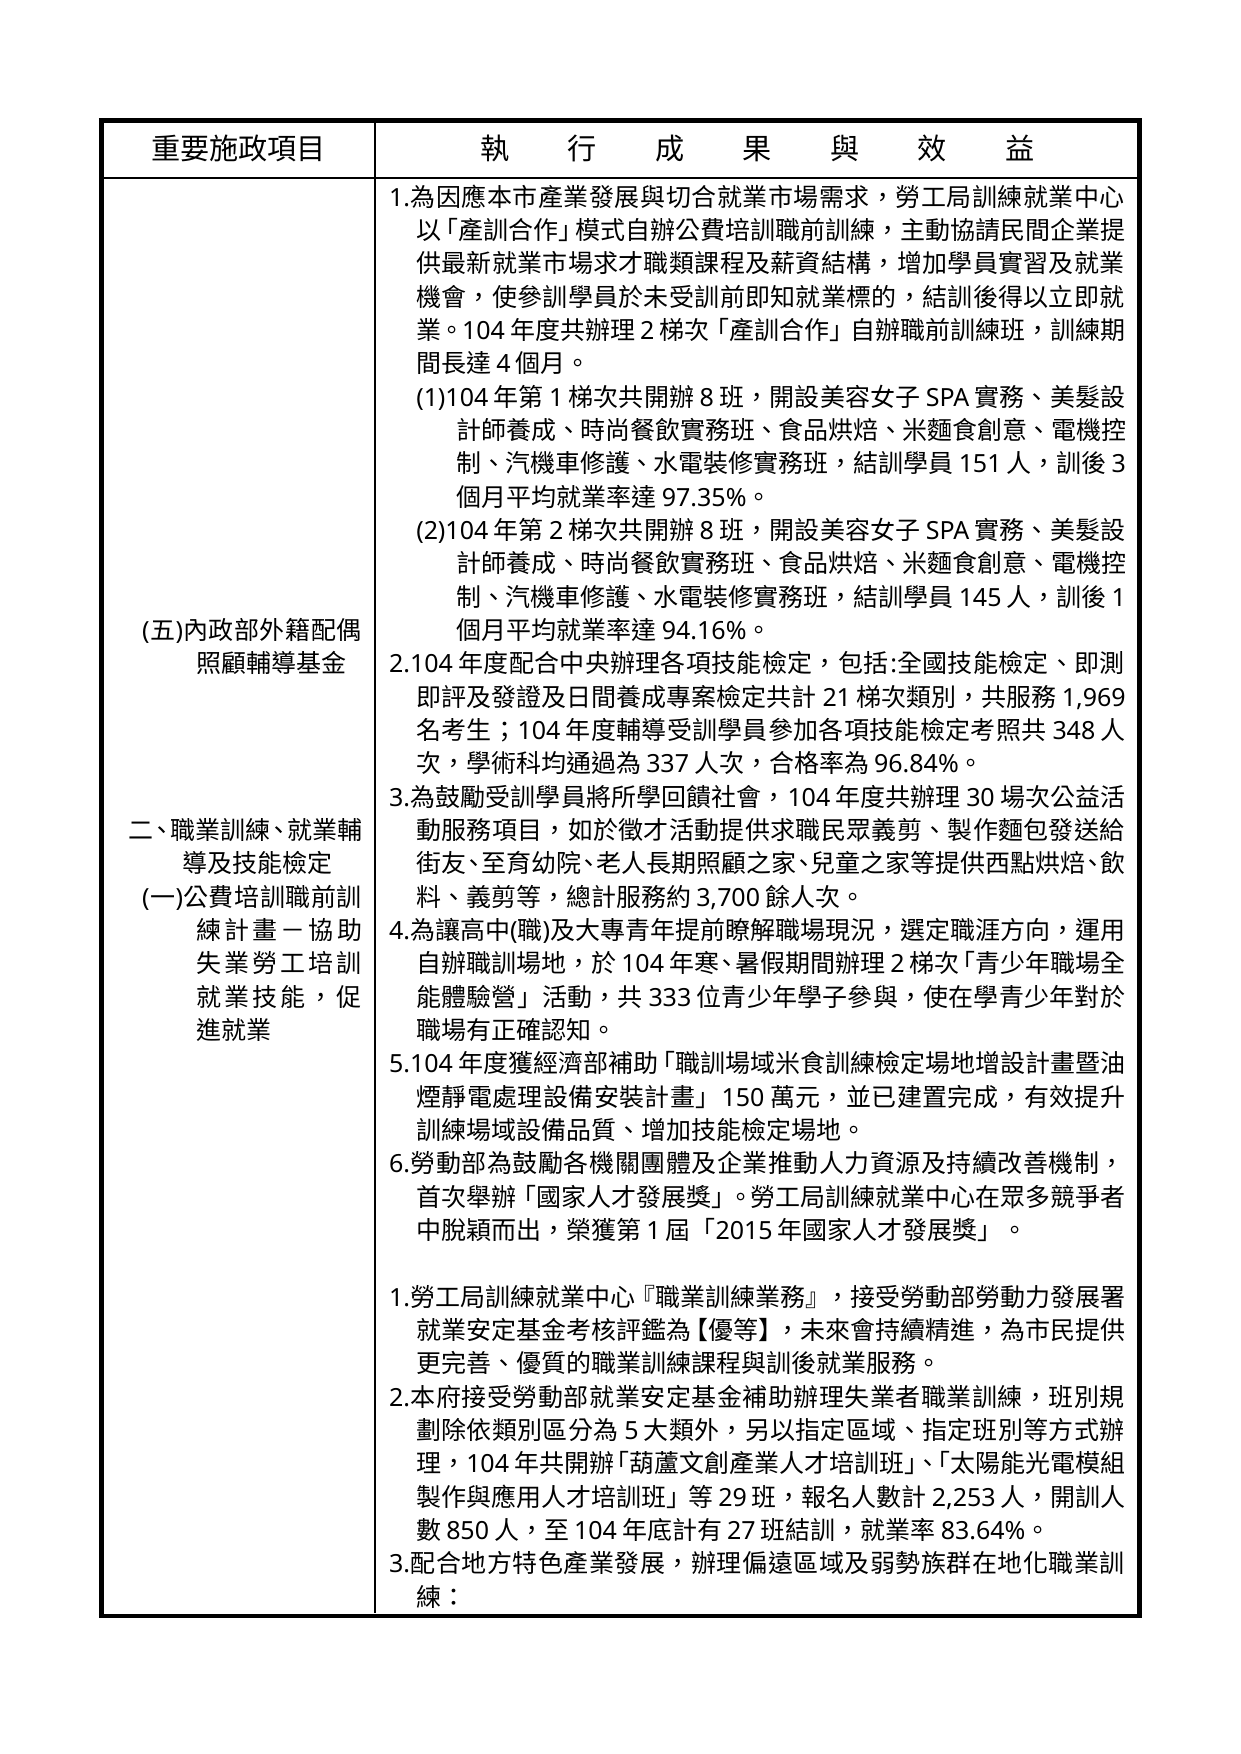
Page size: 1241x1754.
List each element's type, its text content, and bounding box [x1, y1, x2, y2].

table_header 執 行 成 果 與 效 益 [376, 123, 1137, 177]
table_cell 壹、勞工組訓及教育輔導 一、勞工組訓 (一)加強輔導工會組織 (二)模範勞工選拔及表揚 二、勞工教育輔導 (一)輔導各級工會暨相關團體辦理勞工教育訓練 (二)多元化辦理勞工教育，擴大參與層面 貳、勞工福利暨社會保險 一、推行社會保險 (一)全民健康保險補助 (二)勞工保險補助 二、輔導本市企業組織職工福利委員會暨會務運作 三、辦理勞工職業災害慰問及個案管理服務 (一)核發勞工職業災害慰問金 (二)辦理職業災害勞工個案管理服務 四、補助本市各事業單位辦理托兒設施、措施 五、志願服務工作 六、提供社會住宅－勞工住宅租賃 參、勞工行政 一、高雄市勞工權益基金(涉訟補助) 二、勞資爭議調處 三、性別工作平等 四、加強勞工退休準備金提撥及查核 五、加強勞動基準勞動檢查及法令宣導 六、提高勞工安全衛生意識與加強安全衛生宣導 七、勞動檢查 肆、勞工福利及職業訓練 一、勞工福利 (一)勞工博物館 (二)開辦勞工大學 (三)勞工教育生活中心住宿服務 (四)加強辦理外籍勞工管理 (五)內政部外籍配偶照顧輔導基金 二、職業訓練、就業輔導及技能檢定 (一)公費培訓職前訓練計畫－協助失業勞工培訓就業技能，促進就業 (二)就業安定基金補助地方政府辦理失業者職業訓練－因應區域計畫，針對產業發展趨勢，擬定相關人才培訓計劃 (三)建構多元化之就業服務平台－善用資源，提供全面性、完整性之就業服務，達到勞資雙方求職求才之就業媒合績效 (四)本市提升大專以上青年就業計畫 (五)辦理防治就業歧視及性別平等宣導活動－落實推動就業歧視防治及性別平等業務，以達到普遍宣導與預防效果，推動就業機會平等之理念 (六)公部門臨時工作機會 (七)資遣通報－查核業者通報之正確性 (八)就業安定基金 (九)查處不實廣告及扣留證件保證金與財物 三、身心障礙者促進就業與職業訓練 (一)定額進用業務 (二)超額進用身心障礙者獎勵金核發 (三)身心障礙者創業貸款業務 (四)身心障礙者自力更生補助業務 (五)身心障礙者創業輔導 (六)庇護性就業 (七)庇護商品行銷 (八)身心障礙者職業重建服務 (九)視障者就業服務 (十)辦理身心障礙者職業訓練業務 [104, 179, 374, 1613]
table_cell 1.輔導本市各類型工會發展及協助籌組工會 (1)為健全工會組織功能，運用各級工會會議場合加強宣導，並指派專責人員加強輔導工會運作。 (2)協助本市勞工依工會法第11條規定籌組工會，104年度成立4家企業工會：鋼堡科技股份有限公司企業工會、中宇環保工程股份有限公司企業工會、高群裝卸股份有限公司企業工會、臺灣港務股份有限公司關係企業工會。3家職業工會：高雄市民俗鬆筋服務人員職業工會、高雄市企劃專案從業人員職業工會、高雄市廟宇剪粘人員工會。4家產業工會: 台灣文化創意產業工會、高雄市石油產業工會、台灣長期照顧服務產業工會及中華網路行銷教育推廣產業工會。共計輔導籌組11家工會成立。 2.加強督導本市現有各產職業工會，確實發揮組織功能。 (1)為了解本市各級工會運作情形，適時解決工會各項爭議，由本府指派相關人員列席本市各級工會會議。104年度輔導本市各級工會召開會員（代表）大會680會次、理事會2,081會次、監事會1,925會次，合計4,686會次。 (2)督導本市各級產職企工會按季填報會員動態統計表，另勞工局自行開發建置工會網路資訊管理系統，輔導各工會於系統建置基本資料、線上申請法定會議及上傳各項會議紀錄，俾以掌握工會組織概況，至104年12月底，已有858家工會使用。 (3)積極輔導未運作工會歩入常軌，達到精進工會組織業務輔導成效。 3.辦理本市104年績優工會會務評鑑 104年績優工會計有77家企、產、職業工會向本府提出參選，經初評、實地評鑑及總評會議程序，評選出績優工會37家及勤進工會3家，預定於105年五一勞動活動系列中公開表揚。 辦理本市104年模範勞工選拔及表揚業務 1.本府研訂「高雄市104年模範勞工選拔及表揚實施計畫」及選拔標準，由本府勞工局成立評選委員會，決定本市104年度模範勞工55名當選名單。 2.於104年4月26日假高雄展覽館辦理「高雄市104年模範勞工表揚活動」，由陳菊市長親臨授獎，並與模範勞工合影留念。 3.於104年9月14日至18日假北越地區辦理「高雄市104年模範勞工國外旅遊活動」，模範勞工及眷屬共計70人參加，活動圓滿順利，成效良好。 補助各級工會組織辦理勞工教育計畫或活動 1.為輔導各級工會辦理勞工教育訓練，加強政府與本市各級工會間之互動關係及達成業務政令之宣導，104年度辦理「輔導工會組織辦理勞工教育訓練活動宣導會」，計有400人參加，成效頗佳。 2.104年度計補助勞工教育輔導經費新台幣1,048萬6,522元；其中補助各工會聯合組織9場次，基層工會247場次，共計256場次活動，執行率達99.66％。 3.補助高雄市總工會、高雄市產業總工會與基層工會聯合發行勞工刊物，提供工會會務訊息及相關政策資訊。 1.推動高中職勞動法制教育，鼓勵本市各高職學校開設勞動法課程，104年度辦理高中職「勞動法制教育」巡迴演講38所學校、66場次。 2.擴大勞工教育參與層面 (1)與高雄電台合製「我愛高雄－空中勞工局」節目，每週三下午4:00~4:40播出，除邀請業務相關單位宣導活動及政令，談論工時、工資、失業給付、勞工退休金、勞保常識、職業訓練、工廠安全衛生、職災勞工主動服務、性別平權及防範性騷擾等議題外，也邀請勞工朋友、職場達人分享職場經驗。 (2)104年度計發行高市勞工月刊12期，每期發行1.9萬份、年度合輯2,000本，並以電子報方式傳送訂閱民眾，呈現勞工權益法規、職災防範、勞動文化、勞工保險給付、就業案例分享等內容，利用活潑、生動的報導內容向民眾推廣勞動法規與勞政作為，促進民眾瞭解自身工作權益。 賡續辦理本市全民健康保險補助積欠款還款計畫。 1.賡續辦理本市勞工保險補助積欠款還款計畫。 2.104年度配合勞動部辦理勞保法令、職災保險及就業保險宣導會，計250人參加。 輔導事業單位成立職工福利委員會及運作相關事宜 1.104年度輔導職工福利機構會務運作，計1,728件次。 2.備查104年度預算書400件、103年度決算書374件、輔導主委改選198件、成立福委會及轉入本市或變更地址39件，其他項目為會議紀錄、開會通知、委員變更717件。 3.104年度舉辦事業單位福利機構職工福利法令研習會1場次，計391人參加，綜合座談發言及會後詢問問題踴躍。 104年度受理職災勞工死亡及失能者申請本市職災慰問金共計核發254件，新台幣1,748萬元。 1.配合勞動部職業安全衛生署推動職業災害勞工個案主動服務計畫，104年度服務261位個案，提供職災勞工及家屬心理支持與社會適應。 2.主動服務關懷職災個案並提供諮詢，104年度提供職災權益諮詢1萬5,518人次、轉介法律協助5人次、經濟補助310人次、勞資爭議協處144人次、復工協商39人次、轉介職傷中心3人次、轉介兒少福利5人次、轉介職能復健6人次、職業重建20人次、關懷支持1萬5,984人次、其他625人次，共計3萬2,659人次。 1.為加強推動性別工作平權政策，協助雇主辦理托兒設施或托兒措施，解決員工托兒問題，穩定勞動生產力，本府104年度補助轄內250人以上事業單位建立托兒設施或措施共計11家，補助金額520,000元，期能透過事業單位開辦托育機構，提高托幼資源的可近性。 2.104年3月8日推出「好神托APP」，並完成Android版及iOS版上架，將本市轄內公私立的托嬰中心、幼兒園、課後照顧中心等資訊整合，並借助智慧型裝置GPS功能，輔以定期更新各機構近期內主管機關評鑑成績，協助使用者輕鬆找到最適合的托兒機構，也提供撫育0~12歲的幼兒家庭相關社會福利、勞工保險給付等資訊。 1.本府期透過志願服務人員協助，解決人力不足問題，以擴大服務層面，提昇政府服務品質，志工協助推展勞工福利、勞政事務之相關業務，服務項目有申請勞資爭議協調、調解、司法救濟程序時輔助，推展各項身心障礙者職業訓練與就業輔導業務；支援協助勞工局訓練就業中心及所屬各就業服務站辦理職業訓練及就業服務工作；輔導、促進失業勞工再就業；推展勞工各項福利服務業務。 2.志工招募成果： 1.本府為協助本市勞工解決居住問題，特別提供復興西區國宅90戶及前峰東區84戶，共計174戶社會住宅，供本市弱勢勞工低價承租。 2.104年度租金收入約計691萬元，並辦理承租戶申請租宅修繕約68戶次及修繕費用計約127萬3,880元。 針對受僱於本市事業單位之工會幹部或勞工提供以下補助： 1.補助工會幹部及個案勞工遭資方解僱，為確認僱傭關係存在，經依勞資爭議處理法調解不成立或調解成立聲請強制執行遭法院裁定駁回於訴訟期間之律師費、裁判費及生活費用。 2.補助工會幹部及個案勞工為確認僱傭關係存在以外之其他勞資爭議事件致權益受損，經依勞資爭議處理法調解不成立或調解成立聲請強制執行遭法院裁定駁回，於訴訟期間之律師費及裁判費。 3.104年度申請70案，通過60案，補助人數91人，補助經費347萬698元；103年度申請72案，通過67案，補助人數89人，補助經費318萬326元。104年度申請案件雖較103年度減少2案，通過補助案件減少7案，然補助人數增加2人，補助經費亦增加30萬元左右，顯示民眾經由權益基金補助爭取自身之勞動權益，並減輕民眾於涉訟期間對於頓失經濟收入來源之壓力與恐懼。 4.另本府倘遇勞工於調解不成立之案件，均適時宣導向法律扶助基金會申請補助之資訊，供當事人選擇政府訴訟扶助方式以減輕權益基金之負擔。 104年受理勞資爭議案件統計表 1.爭議類別 2.處理方式 3.勞資爭議線上申請案件自101年3月15日實施，迄今共受理2,465件。101年度計有385件，102年度計有594件，103年度計有734件，104年度迄今計有752件，所占比率呈上升趨勢。 1.為促進女性勞動權益，提升勞動環境品質，本府勞工局104年度特針對本市轄內女性勞動力密集的行業實施高密度之專案檢查，如航空業、百貨公司從業人員、幼兒園等，共計實施9組指定行業專案檢查，共計實施797家。 2.104年度防制就業歧視促進性別平等宣導活動：為鼓勵事業單位積極落實性別工作平等法，針對本市事業單位辦理10場宣導會，協助勞動部辦理1場，共計辦理11場，達到消除性別歧視、性別工作權的實質平等。 3.配合勞動部，104年度本府協助所屬訓練就業中心現場就業媒合活動，進行就業歧視、性別工作平等及性騷擾防治措施宣導活動計12場次，宣導740人次。 1.主動稽查本市轄區已依法開戶但未按月提撥催繳家數，計5,654家。 2.本市事業單位辦理無舊制暨結清註銷與繼續提撥勞工退休準備金專戶者，計713件；另核辦勞工退休準備金監督委員會相關變更及退休金給付等計1,755件。 為督促事業單位確實依勞動基準法規定辦理，保障勞工權益，104年度實施「養護機構」、「物業管理」、「保全業」、「幼兒園」、「建教生合作」、「勞動派遣」、「危險物品運輸業」等多項專案勞動檢查；另針對事業單位易違法情事(如：超時工作、未給加班費、未給例假等)規劃「新聞媒體業」、「護理之家」等多項自主勞動檢查；並會同其他機關聯合稽查(社會局公共安全專案、監理所遊覽車工時查核、教育局建教生訪查等)及受理民眾檢舉實施勞動檢查共計查核2,977件。104年度勞動基準法裁處罰鍰案件計828家次(已扣撤銷)，罰鍰金額3,253萬2,000元。 2.104年度針對時事主題、勞動基準法(含新工時因應、舊制勞工退休準備金足額提撥相關修法規定)、勞工安全衛生宣導等規劃辦理多項勞動法令宣導會計辦理30場辦理，事業單位3,327人次參加。 3.104年度輔導本市僱用勞工30人以上之事業單位452家完成新訂或修正工作規則，以明確規範勞資雙方權利義務。至12月止，本市累計核備計有2,453家。另核備適用勞動基準法第84條之1工作者及技術生勞動契約1,420家次。 4.為協助本市事業單位改善勞工之勞動條件、排除就業障礙、促進性別工作平等，提升勞資合諧關係，增進勞工職場幸福感，擴至「統正夢時代」、「義大皇家」、「中鴻鋼鐵」、「盛餘鋼鐵」、「長庚醫院」及「大同醫院」6大家族，104年度合作模式為針對各家族之核心企業進行個案深度輔導，製作核心企業輔導報告，除供企業參考修正外，能讓勞工對增進勞動條件有具體參與感，提高本府維護勞工權益的能見度。 5.104年度期間於官方粉絲專頁「小勞男孩向前行」推動3次友善人事管理措施票選活動，共計吸引1萬餘名網友參與，並從中選拔出10家最受網友喜愛的人事管理措施主辦單位，於104年12月3日舉行福企標籤大賞發表會，期望擴散福利企業的正面形象，進而提升事業單位投入經營友善職場措施意願。 6.本府於104年5月28日發表「伯斯方程式」記者會並同時公開「伯斯（BOSS）方程式」，讓事業單位及民眾可以上網下載使用，至104年12月底止，點閱率3,483次，檔案下載次數730次。 7.透過「小勞男孩向前行」粉絲專頁將勞動權益、職場安全衛生、修法規定等相關議題，目前亦提供勞資爭議調解申請、特休天數計算、資遣費計算、背包客最愛(線上訂房)、庇護工廠購物網、活動研習線上報名等(線上服務)應用，104年度粉絲專頁粉絲人數已突破4.82萬人，計發布533則貼文，累計觸及（瀏覽）人數達592.3萬，每則貼文平均觸及（瀏覽）人數達11,113人。 1.成立「雄愛勞工輔導團」，培植具備勞動條件及安全衛生專長的民間志願服務人力，以「服務宅配到府」之理念，主動入場輔導，用問題診斷、提供改善方案來代替消極裁罰；104年度計招募32位輔導員，執行701廠次全方位勞動條件及安全衛生輔導訪視。 2.至104年12月底，共成立「航太工業」、「永續環保」、「石化產業」、「中鴻」、「天聲」、「金屬工業」、「校園」、「高杏醫療」、「公共工程」、「台電顧工安」及「輕軌捷運」等11大安衛家族，以安衛設施補助、相互觀摩及知識管理等相關資源，協助弱勢中小企業提昇勞安技能，強化勞工工作安全，促進地方基層勞工就業，104年度計辦理說明會、運作會議、訓練及觀摩16場次活動，計440人次參加。 3.本市推行職業安全衛生優良單位及人員活動，103年度計薦送9家事業單位及6位優良人員代表本市參加勞動部全國性優良單位及人員選拔；其中全國性選拔部分，2家事業單位獲得五星獎、4家獲得優良單位獎、1位人員獲得優良人員獎，本府於104年11月10日舉行頒獎及表揚典禮。 1.104年辦理一般安全衛生檢查、專案檢查、勞動條件檢查、申訴檢舉案檢查、重大職災檢查、災害調查、復工檢查、會同檢查、會勘及上級交辦檢查案件，共實施場次： (1)勞動檢查：1萬7,253場次。 (2)安全衛生及勞動條件宣導：253場次。 (3)罰鍰處分436件次。 (4)停工372場次。 2.104年本市重大職業災害死亡人數統計： 104年重大職業災害死亡人數計36人，與103年重大職業災害死亡人數42人，減少6人，降幅達14.3%，本府將持續精進防災措施，以確保勞工生命財產安全。 高雄市重大職業災害死亡人數統計統計至：104年12月31日止 勞工博物館肩負保存及推廣勞動文化的使命，因此，運用展覽、推廣活動等多樣形式彰顯與行銷勞動文化： 1.展覽 (1)勞工博物館以高雄勞動、產業發展歷史及各年代之代表性產業勞動者生命經驗為主軸，於104年7月25日重新開幕當天推出「打拼人生常設展」，呈現曾經為高雄努力奮鬥、奉獻心力的各行業勞工朋友；另，依據台灣工運前輩劉格正先生捐贈文物，勞博館同時推出「向前衝─我們的狂飆世代」常設展，介紹台灣勞工運動的歷史、人物與事件，讓民眾瞭解勞工運動及勞動三權的重要性。 (2)搭配常設展內容，規劃常設展專屬中、英文語音導覽設施，提升國內外民眾參觀勞博館之導覽服務品質，有利於推廣勞動文化與價值。 (3)利用視障者非按摩職類勞動者口述訪談與影像紀錄，於104年10月21日推出「眼出睛彩─看見視障工作者」特展，讓社會大眾透過互動體驗，了解視覺障礙的生活世界，並學習打造友善環境。 (4)於104年7月25日重新開幕，至12月31日止共計9,868人次前往參觀。 2.勞動議題研究 針對南部各縣市紡織業、成衣及服飾品製造業、皮革皮衣及其製品製造業等時尚相關產業之發展現況、人力需求、生產鏈及產品市場規模，完成「南部時尚紡織產業發展與就業市場調查計畫」研究報告，以利本府推動高雄時尚紡織產業發展與升級，培育業界所需專業人才。 3.勞動影像紀錄及微電影 辦理「視障者勞動影像募集計畫」，募集184張照片，評選出40張（按摩類及非按摩類各20張）以視障者為主角的影像（照片）作品，作為塑造視障者正面角色形象的宣傳題材，創造對視障者友善尊重的環境。 4.出版 藉由口述訪談及田野調查，採集移工生命經驗，以報導文學手法編輯、書寫，出版「用生命照亮臺灣的移工群像」專書，以促進社會大眾瞭解移工的跨國勞動經歷，學習尊重多元文化。 5.戲劇 以「打拼人生常設展」及「眼出睛彩─看見視障工作者」特展為主題，編寫勞動戲劇，由志工朋友擔綱演出，以生動、活潑的戲劇表演帶出展覽內容，促進觀眾欣賞與參觀。 1.勞工大學課程區分為勞動事務部及勞工學苑部兩部分，其中勞動事務部開設課程係依據本府勞工局及所屬機關之勞動法令宣導需求，以提昇勞工朋友法令知能；而勞工學苑部開設之課程，則參酌市民需求及建議設計，規劃語言進修、休閒舞蹈到生活技藝等課程。 2.104年度勞動事務部共開設「就業服務人員專業職能」、「勞動法令初階」等3班，共計109人次參加。勞工學苑部針對勞工美學、技藝及休閒等開辦342班，鼓勵勞工在職場之外培養其他興趣及知能，提升生活品質與休閒樂活，計有勞工及眷屬6,338人次參加。 1.104年5月向勞動部申請經費補助金額新台幣23萬3,000元改善獅甲會館屋頂水池之下水鐵管整修、客房浴廁抽氣風扇整修、地下室桌球桌汰換、消防設備增設及維修、老舊飲水機維修及住宿客房部份鋁窗整修，以積極進行設施更新、設備修繕及改善環境清潔衛生，提供民眾更舒適安全的使用環境，獲得良好成果及肯定。 2.積極改善獅甲會館空間環境，進行獅甲會館門面空間、1樓、4樓、6樓的天花板、地板及部分房間進行創意空間修繕更新等工程，提供民眾優質的使用場所。 3.為提高澄清會館場地使用效益及整體服務品質，期許透過導入民間機構營運資源，改善既有老舊設施及設備，創造政府與民間機構雙贏之公共服務，勞工局積極進行委外經營事宜，102年委託鼎漢國際工程(股)公司協助辦理可行性評估、先期規劃、招商準備、公告招商、甄審與評決、議約及簽約等相關作業。經報府核定後，於104年12月18日完成簽約，刻正辦理財產點交事宜。本案簽約後投資效益如下： (1)經財政部104年12月30日審查核定民間投資金額為1億6,760萬8,762元，其中包括第1年投注至少1億1,853萬元。 (2)另外，估計前5年平均收入約992萬2,552元；前5年平均收入包含權利金461萬2,907元（定額權利金350萬，變動權利金為稅前營業收入之3%）及土地、房屋稅金530萬9,645元。 4.為增進空間利用率，獅甲會館1樓場域已於103年4月25日開始營運成立「時尚產業創新基地」，以提升青年就業效益及高雄產業發展，凝聚紡織、數位、文創產業能量，串整聚落和繁榮地方經濟。104年另於2樓設置「R7印藝無限」、「R7時尚服飾」、「R7-3D我型我塑」、「R7-民生化材高值化推動」。 (1)為強化我國產業競爭力與配合行政院「經濟動能推升方案」，推動三案四化「製造業服務化、服務業科技化與國際化、傳統產業特色化」產業策略，以及「產業升級轉型行動方案」之「推高值、補關鍵」策略主軸，爰此，經濟部工業局擬於104年1月進駐本府獅甲會館2樓場域，成立「R7印藝無限」及「R7時尚服飾」。 (2)經濟部工業局繼上開合作模式，為深耕培育高雄在地3D列印人才並整合上下游產業，形成完整時尚紡織產業聚落，於104年5月利用2樓剩餘場域賡續成立「R7-3D我型我塑」及「R7-民生化材高值化推動」，達成北中南地方產業均衡發展，帶動高雄在地產業繁榮。 (3)本計畫預計投入3,000萬元經費資源，第1年可促進投資1,000萬元，創造產值4,500萬元，新增45人次就業人口，以達到北中南地方產業均衡發展，帶動在地產業繁榮；並規劃陸續投入6,000萬之經費及人力，以促進200人以上青年就業、創業，帶動在地產業繁榮發展。 5.獅甲會館住宿部104年度服務勞工人數共計3萬5,197人，合計收入金額711萬7,089元；澄清會館住宿部服務勞工人數6,898人，合計收入金額288萬1,310元。獅甲會館場地104年度合計收入金額111萬3,250元；澄清會館場地合計收入金額317萬7,500元。(澄清會館先於104年7月1日起暫停營業，後於12月18日起委託民間單位經營) 1.外籍勞工管理相關業務 (1)104年辦理外籍勞工查察訪視案件計2萬2,191件；另查獲非法工作外國人案件45件、「聘僱未經許可、許可失效或他人所申請聘僱之外國人」案件46件及其他62件。 (2)104年度受理有關外籍勞工法令諮詢案件計1萬2,378件；處理外勞勞資爭議案2,015件；辦理雇主與第二類外國人提前解約驗證共5,804件。 (3)為落實私立就業服務機構管理，依評鑑成績分級辦理訪查，A級24家年度內訪查1次，B級94家年度內訪查2次；C級6家年度內訪查4次，已完成訪視282家次。 (4)為維護外籍勞工在台工作及居住環境之安全性，辦理轄內養護機構及10人以下外機勞工宿舍訪視，104年訪視1088家。 2.為協助外籍勞工適應在台生活，辦理下列休閒活動： (1)辦理「104年度舞動人生High翻樂~Halloween節慶文化活動計有500人參與。 (2)配合本市五一勞動節辦理「模範外籍勞工服務表揚活動」，共18名傑出外勞受獎表揚。 3.外籍勞工法令宣導相關活動 (1)結合內政部移民署及市府衛生局宣導外籍勞工來台相關注意事項、衛生規定及相關法令權益規定；另個別針對家庭類雇主、事業單位雇主、外籍勞工及私立就業服務機構進行宣導，計辦理8場，參加人數約有560人。 (2)至左營果貿社區、高雄長庚醫院及正勤國宅等地辦理「下鄉關懷家庭看護工巡迴服務活動計畫」，以法令宣導闖關遊戲併同發放DM活動辦理，參加人次計450人。 104年「外籍配偶照顧輔導基金」，經本府層轉內政部移民署之案件，1至12月止計有社團法人高雄市家園關懷聯盟協會等8個民間團體，申請「新移民時尚飾品製作培訓班」等17件計畫案，其中，共3個民間團體3件申請計畫案件獲內政部補助新台幣601,340元整，計有60名外籍配偶報名上課學習就業技能。 1.為因應本市產業發展與切合就業市場需求，勞工局訓練就業中心以「產訓合作」模式自辦公費培訓職前訓練，主動協請民間企業提供最新就業市場求才職類課程及薪資結構，增加學員實習及就業機會，使參訓學員於未受訓前即知就業標的，結訓後得以立即就業。104年度共辦理2梯次「產訓合作」自辦職前訓練班，訓練期間長達4個月。 (1)104年第1梯次共開辦8班，開設美容女子SPA實務、美髮設計師養成、時尚餐飲實務班、食品烘焙、米麵食創意、電機控制、汽機車修護、水電裝修實務班，結訓學員151人，訓後3個月平均就業率達97.35%。 (2)104年第2梯次共開辦8班，開設美容女子SPA實務、美髮設計師養成、時尚餐飲實務班、食品烘焙、米麵食創意、電機控制、汽機車修護、水電裝修實務班，結訓學員145人，訓後1個月平均就業率達94.16%。 2.104年度配合中央辦理各項技能檢定，包括:全國技能檢定、即測即評及發證及日間養成專案檢定共計21梯次類別，共服務1,969名考生；104年度輔導受訓學員參加各項技能檢定考照共348人次，學術科均通過為337人次，合格率為96.84%。 3.為鼓勵受訓學員將所學回饋社會，104年度共辦理30場次公益活動服務項目，如於徵才活動提供求職民眾義剪、製作麵包發送給街友、至育幼院、老人長期照顧之家、兒童之家等提供西點烘焙、飲料、義剪等，總計服務約3,700餘人次。 4.為讓高中(職)及大專青年提前瞭解職場現況，選定職涯方向，運用自辦職訓場地，於104年寒、暑假期間辦理2梯次「青少年職場全能體驗營」活動，共333位青少年學子參與，使在學青少年對於職場有正確認知。 5.104年度獲經濟部補助「職訓場域米食訓練檢定場地增設計畫暨油煙靜電處理設備安裝計畫」150萬元，並已建置完成，有效提升訓練場域設備品質、增加技能檢定場地。 6.勞動部為鼓勵各機關團體及企業推動人力資源及持續改善機制，首次舉辦「國家人才發展獎」。勞工局訓練就業中心在眾多競爭者中脫穎而出，榮獲第1屆「2015年國家人才發展獎」。 1.勞工局訓練就業中心『職業訓練業務』，接受勞動部勞動力發展署就業安定基金考核評鑑為【優等】，未來會持續精進，為市民提供更完善、優質的職業訓練課程與訓後就業服務。 2.本府接受勞動部就業安定基金補助辦理失業者職業訓練，班別規劃除依類別區分為5大類外，另以指定區域、指定班別等方式辦理，104年共開辦「葫蘆文創產業人才培訓班」、「太陽能光電模組製作與應用人才培訓班」等29班，報名人數計2,253人，開訓人數850人，至104年底計有27班結訓，就業率83.64%。 3.配合地方特色產業發展，辦理偏遠區域及弱勢族群在地化職業訓練： (1)針對本市轄區新住民之需求，開辦適合新住民參訓之「創意快速剪髮技能培訓班」等5班，並以新住民為優先錄訓。招生簡章亦翻譯成泰國、印尼、越南語等，方便新住民報名參訓。 (2)針對本市轄區原住民，開辦適合原住民參訓之『台灣特色米麵食暨伴手禮製作班』等10班，並以原住民為優先錄訓對象。 (3)積極與臺灣高雄少年及家事法院合作，協助「弱勢青少年(更生人)」參加職業訓練，並輔導就業以減少社會問題，由該院轉介報名，經評估篩選後4名弱勢青少年參訓。 (4)因應高雄市鋼鐵、船舶、遊艇及螺絲扣件等行業發達，於本市楠梓區、燕巢區開設『堆高機及機上型天車操作人員培訓班』、『CAD機械加工製圖與CAN整合實務班』，期能透過專業人才的訓練，解決傳統產業缺工問題，並協助其考取相關職業證照，迅速就業。 4.104年度結合高雄中餐工會、中華民國社區永續發展協會等結訓學員，共同辦理公益活動，透過結訓學員親自烹煮豐富料理與養護中心長輩們共同享用，並至各行政區活動中心提供免費義剪，達到敦親睦鄰，讓更多市民認識職業訓練資源成果，總計辦理10場次，服務664人次。 1.有效整合大高雄就業服務資源，積極協調中央勞動部勞動力發展署爭取鳳山、岡山就服權回歸，104年7月1日起接辦鳳山就服站及所屬就服台，10月1日接辦岡山就服站及所屬就服台。 2.104年辦理就業服務績效： 3.整合轄區資源，辦理大、中、小、單一型現場徵才活動，提供多樣化就業管道，104年度共辦理434場次，參與廠商2,394家，初步媒合14,137人次，初步媒合率52.99%。 4.因應農曆春節開工日（2月24日），本府特別製作「開運福袋」，開工第1天發送給求職民眾，並於福袋內放置各式文宣，以協助求職民眾順利找到理想工作，總計發放約500個福袋。 5.104年度運用「勞動部勞動力發展署」補助各項政策工具，協助弱勢者獲得就業機會，相關補助情形如下： (1)依據「就業保險促進就業實施辦法」辦理雇主僱用失業勞工獎助：成功推介596位就業弱勢者就業。 (2)依據「就業保險促進就業實施辦法」辦理臨時工作津貼：成功推介44位就業弱勢者就業。 (3)辦理職場學習及再適應計畫：成功推介304位就業弱勢者進入企業就業。 6.透過「就業巡迴專車」，以行動辦公室作業模式，深入巡迴本市各社區，進行就業諮詢服務，104年度共計巡迴154個車次，提供諮詢服務計4,145人次、推介應徵1,034人次，推介就業312人次。 7.定期編印「就業快報」，利用單週報及雙週報方式，於便利商店、社區發展協會、工會、社褔團體、里辦公室、議員服務處、政府單位、學校、圖書館、郵局及餐飲店等張貼或發放，104年度發行單周報135,140份，雙周報103,750份，俾利協助求職者儘速找到合適職缺。 8.為多元傳遞就業訊息，於網頁上設置「愛工作APP」、「job好康臉書粉絲團」及「線上求職」等e化平台，以提升失業者求職管道及獲取就業相關訊息，104年度「愛工作APP」計有2,453人次下載使用，「job好康臉書粉絲團」計有15,409人次參與，「線上求職」計有651人次使用。 9.104年於「高雄大學」、「高雄海洋科技大學」、「高雄應用科技大學」、「樹德科技大學」、「第一科技大學」、「義守大學」、「高雄醫學大學」、「正修科技大學」、「和春技術學院」及「東方技術學院」等10校設置校園就服台，服務青年學子。 10.運用就業安定基金補助104年度「就業快報」預算，編列38萬8,800元租賃6部彩色LED電子看板，放置於本府各就業服務站，俾利即時刊登各項職缺訊息及各大、中、小型場次徵才活動，有效行銷暨落實節能減碳措施及減少紙張使用。 11.為提升現場徵才作業效率，積極開發「電子履歷表系統」，提供求職人於線上系統先行填寫履歷資料，並於徵才會場直接掃瞄身分證列印，可大幅減少求職民眾至現場填寫時間，104年度民眾運用該系統填寫資料計1,700多筆，有效提升為民服務品質。 12.本府結合社會局「脫貧計畫」及「發放生活物資」之時、地，主動提供駐點式個案就業服務，協助生活扶助戶瞭解就業市場趨勢，增進其就業知能，以減少貧富差距，針對就業遭遇障礙者，並提供一對一客製化個案就業服務，104年共服務2,539人次，啟動就業意願開案服務1,359人次，輔導就業1,113人次，就業率82%。 13.主動開發合作單位，結合矯治機構、公私立機關學校或民間團體，依各該特定對象暨弱勢求職者之不同需求，辦理特定對象暨弱勢者就業服務計畫，104年共辦理就業促進研習130場，職場觀摩17場，入監就業宣導43場，共計服務7,829人次。 14.於本市國軍高雄總醫院、凱旋醫院及長庚醫院提供院內駐點，設立就業媒合駐點，提供往來民眾與鄰近社區居民就業媒合平台，104年度辦理醫院駐點共24場，服務221人次，有效擴大服務層面。 15.104年7月18日(六)假高雄捷運美麗島光之穹頂結合現場徵才活動辦理「2015更上一層樓-收容人文創品公益拍賣暨展覽活動」，吸引廠商及民眾注意收容人文創潛力，踴躍參與公益拍賣，總計拍賣文創商品所得達55萬2,500元，更生市集銷售21萬元，總計76萬2,500元。更生保護會高雄分會將拍賣所得以「專款專用」方式，持續投入更生人保護教化的工作。 1.首創「幸福高雄移居津貼」 為鼓勵大專以上青年移居本市工作，以提升就業率及促進產業發展，本府104年訂定「高雄市政府幸福高雄移居津貼發給要點」，符合資格條件且設籍本市者，每月補助1萬元；未設籍本市者，每月補助6千元，最長補助12個月。104年度自5月26日開始受理申請，至7月10日截止受理，共計240件申請案，其中191件進入策略性產業之審查，30件資格不符駁回，總計161人符合請領資格，總計核定146件受領人。 2.青年培力計畫 (1)配合高雄產業轉型及新興產業進駐，檢視產業所需技術及特殊技能來規劃課程內容，培育未來就業市場所需的專業人才，並由產業界提供具市場前瞻性的就業機會。 (2)104年與樂陞美術館股份有限公司、精誠資訊股份有限公司、兔將創意影業股份有限公司、財團法人鞋類暨運動休閒科技研發中心等廠商合作，開辦鞋袋包數位設計打樣、數位遊戲美術、大數據資料分析、數位3D電影特效等4期課程，共計培訓101人次。鞋袋包數位設計打樣班、數位遊戲美術班、數位3D電影特效班，就業率達100%，大數據資料分析班就業穩定度為92.11%。 (3)於104年6月26至28日為期3天辦理全日型「青年培力營」營隊，邀請產業界執行者等講授產業趨勢、求職防騙與勞工法規，並進行履歷撰寫及模擬面試活動，協助青年及早為將來就業做好準備，全程參與並取得結訓證書者計60人。 (4)青年創新/創意分享平臺 本府於獅甲會館打造青年創新/創意分享平臺，鼓勵擁有創新發想、設計、理念與產品的朋友，以18分鐘的分享講座向全國發表自我獨創的構思。 (5)104年共計舉辦「自走小車與Scratch程式入門」、「魚菜共生」「自造者3D列印入門」、「All-in-one木工燈具」、「木作夯，創意嚮」及「玩趣人生，創業樂」等22場次分享講座，共計804人次參與。 1.104年1月至12月受理就業歧視申訴68案，分別為階級歧視4案、年齡歧視8件、身障歧視2案、性別歧視14案、懷孕歧視6案、性騷擾岐視34案。 2.召開104年度「本市就業歧視評議委員會第3屆第1、2、3、4、5次委員會議」，提案審議共35件。 3.104年就業歧視及性別平等裁罰案，計3案。 1.104年1月至12月爭取104年度民間團體多元就業開發方案計核定23個計畫，提供109個工作機會。 2.104年1月至12月爭取104年培力計畫核定4項計畫，提供41個工作機會。 3.104年1月至12月辦理暑期青年職場體驗計畫共進用399名工讀生。 1.104年度受理資遣通報件數共計6,167案次、9,395人次。 2.104年度開立75張非自願離職證明書。 運用就業安定基金，辦理各項就業促進、職業訓練及外籍勞工業務，104年度向行政院勞動部申請補助就業安全基金經費，共核定138,394(千)元、46項計畫。 1.104年1月至12月受理不實廣告申訴案件19案、提供諮詢服務92案次。 2.配合就業媒合活動共計宣導11場次，共7,800人次參與。 1.每月定期審核本市義務機關(構)身心障礙者定額進用情形，截至104年底清查本市11月份定額進用概況如下：義務機關1,658家，其中超額進用867家、足額進用723家、未足額進用68家；法定應進用身障者總人數5,365人，加權後進用9,112人，法定應進用未足數89人。 2.輔導本市未足額義務機關構並積極協助進用身障者，104年度累計訪視廠商數107家次，進用身障者人數25人。 3.表揚本市進用身心障礙者績優單位，104年度計11個單位受獎。 受理104年度超額進用身障者獎勵金申請，累計審核通過97家次、超額獎勵人次846人、獎勵金額423萬元。 104年度辦理身心障礙者創業貸款利息補貼，計93人次，金額共計2,007元。 104年度辦理身心障礙者創業設備及房租補助，自力更生補助9件，補助金額共計42萬5,253元整。 委託民間單位辦理「104年輔導身心障礙者商品行銷拓展計畫」，協助身心障礙創業者產品推廣及行銷，執行成果如下： 1.協助8位身障創業者建立實體展售據點，104年7月11日至11月10日(共4個月)於「宮賞藝術大飯店」、「西子灣沙灘會館」及「凱旋世貿館」等據點上架販售身障創業者商品，並由身障創業者輪流駐點服務，不定期與身障者討論行銷推廣等事宜，俾以提升商品品質及市場發展潛力。 2.強化身障創業商品之設計包裝並製作商品專輯型錄，放置公共場所，增加商品能見度。 3.建置築夢職人之網路行銷平台並由專人經營管理(網址http://www.love-kh.com.tw/)，集結身障創業者作品，期以多元、穩定的行銷通路，推廣產品。 4.本計畫經由專家學者之輔導機制，逐步提昇身障創業商品品質及市場發展潛力，營業額達新台幣22萬4,863元。 1.104年度本府補助喜憨兒社會福利基金會、新合江股份有限公司、長庚紀念醫院、高雄中餐職業工會、肢體障礙協會、高雄市關懷身心障礙者就業協進會、中外餅舖、創意跳跳糖有限公司、及心路社會福利基金會等9個單位辦理12家庇護工場，共計安置172名庇護性就業者工作機會。 2.本府於4月辦理庇護工場評鑑，督促庇護工場落實庇護性就業方案，保障庇護性就業者勞動權益，庇護工場平均分數為87.3分，相較去年各庇護工場平均分數83分普遍有顯著進步，本次獲評優、甲等庇護工場合計有8家，優等獎勵金為1萬5,000元、甲等獎勵金為5,000元，於10月23日假博愛職業技能訓練中心所辦理「促進身障者就業成果發表暨職場紮根論壇活動」公開表揚。 1.委託民間單位辦理「2015提升高雄市庇護工場營運銷售及產品推廣計畫」一系列庇護商品行銷活動，內容如下： (1)全民瘋庇護工場採購列車，於4月20日、5月5日、5月21日、6月30日、7月17日、7月29日，共辦理六場次採購列車行銷活動，前往一家工場、折翼天使、喜憨兒創作料理、中外餅鋪、枝枝文創，並邀請美味佳與湖畔咖啡屋、參與行銷與採購活動，並於民眾場次增加DIY手作行程。活動共有32家工會團體、企業及民眾計107人參加，總採購金額為115萬5,428元。 (2)庇護一家親觀摩活動，於104年7月9日帶領本市庇護工場專業人員觀摩嘉義再耕園及台南創義印務等兩家庇護工場，並安排臺灣文創業界代表台灣吉而好股份有限公司店長傳授如何行銷商品課程。 (3)庇護商品銷售新亮點活動，於104年8月20日起至9月2日止假漢神百貨公司B3設立臨時櫃展售庇護商品，每日定時由主持人辦理宣傳活動，增加庇護商品展售新亮點，設櫃14天，總銷售金額共計6萬8,833元。 (4)網路行銷活動：辦理Facebook 粉絲團活動，參加民眾於活動期間內完成指定任務行為，並配合相關規定即符合抽獎資格，計畫期間計辦理4場次活動，總參加人數合計9,575人次參加。 2.鼓勵本市各庇護工場（商店）發揮創意行銷庇護商品，自行辦理行銷活動，於104年度總計補助庇護工場辦理12場次個別行銷活動，達成媒體宣傳效果。 3.本府全民瘋庇護工場採購列車活動獲熱烈迴響，中華民國基層醫師協會於104年8月27日邀集30多位醫師組團，參加本局辦理醫師協會挺庇護工場採購列車活動，活動假一家工場場地辦理，並邀請喜憨兒創作料理庇護工場、美味佳餐坊與湖畔咖啡屋共同宣導庇護商品，當日共銷售14萬7,397元。 4.為推廣本府各級機關優先採購本市庇護工場產品（服務），勞工局結合公務人力發展中心，在該中心所規劃4場相關採購課程，加入1小時針對本市庇護工場介紹說明，每場參加人數100人，共計辦理5場次說明會。 5.本府於104年1月16日結合「104年度輔導工會組織勞工教育訓練說明會」，辦理庇護工場行銷說明，並邀請工會組織參與104年度全民瘋庇護工場採購列車活動。 1.身心障礙者職業輔導評量服務：為深入了解身心障礙者職業性向、就業潛能及安置輔導策略，辦理職業輔導評量服務；104年度完成職業輔導評量143案(自行辦理58案、委託辦理85案)，依評量結果分別提供支持性就業服務、庇護性就業服務、職務再設計及連結其他相關資源等。 2.支持性就業服務：本府以自行辦理並結合民間身障福利團體資源，委託17家民間社團共同辦理身心障礙者支持性就業服務，104年度本項業務總計由39位就服員提供服務，服務人數1,057人，其中新開案644人，推介成功568人、穩定就業成功359人。 3.身心障礙者就業轉銜： 接受教育、社政、醫療等單位轉介有就業意願及需求之個案，經職重個案管理窗口評估後，提供適性的職業重建服務；藉由轉銜機制的建立，確保身障者就業需求獲得無接縫銜接服務。本府勞工局博愛職業技能訓練中心104年度受理各教育階段應屆畢業生轉銜資料234筆、社政轉銜104案(含ICF個案)、衛政轉銜44案。 4.身心障礙者職業重建個案管理服務： 本府勞工局博愛職業技能訓練中心設置職業重建個案管理員，針對有就業需求及意願的身心障礙者進行一對一深入評估，擬訂個別化服務計畫，並依其需求連結各項資源；104年度新開案人數590人，累積服務個案人數964人，服務中個案數415人。另，為提供更近便性的就業服務，職業重建服務據點除了原有6處外，自104年5月起逐步增設左營就服站及旗山就服台，合計設置8處服務據點。此外，拓增區公所、就業服務台等15個服務據點，採定時定點或預約到點服務方式提供就業服務，讓有需求的身心障礙朋友就近利用，104年度全年累計提供職業重建服務333人，服務365人次。 5.身心障礙者職務再設計服務： 本府為協助身心障礙者排除職場上的困難，提升工作效能，辦理職務再設計服務，運用專家諮詢輔導資源，配合環境、設施、設備改善經費之補助，使身障者能在職場貢獻所長。104年度核准件數計95件，核准金額210萬8,381元。 6.就業準備暨強化穩定就業輔導團體： 本府104年辦理就業準備暨強化穩定就業輔導團體共計6場次，總計服務59位個案，推介就業35人。 7.促進身心障礙者社區化就業-高雄市關懷偏鄉身障者就業服務計畫： 本府採個案委託服務方式，委請專業團體提供本市20個偏鄉區域之支持性就業服務。104年度服務人數總計35人，其中新開案17人、推介成功16人及就業安置成功（穩3）18人、穩定就業追踪（穩6）16人。 8.身心障礙者就業準備暨強化穩定就業─個別職涯諮商輔導服務計畫： 本府採短期焦點解決模式之個別諮商，提供身心障礙者職涯諮商服務，每人以服務6小時為原則。本案總服務時數204小時，共提供31人個別職涯諮商輔導服務。 9.進用身心障礙者加值輔導輔助計畫： 由本府身障就業服務員，結合本市委辦支持性就業服務單位，共同推廣運用。104年度共計受理12家廠商申請，推介就業11人，核發金額128萬7,450元。 10.協助未足額義務進用單位重點輔導計畫：定期彙整未足額義務進用單位資料，由各就服站之身障就業服務員分區進行主動關懷輔導，104年度累計訪視廠商數298家次，促進身障者就業人數25人。 11.其他促進就業活動： (1)為了加強推廣職務再設計服務，本府爭取勞動部就業安定基金補助，進行一系列的多元媒體宣導活動，包含捷運數位媒體播放與車廂內海報宣導、公車車體廣告、電台廣播宣導、高雄市有線電視公用頻道播放宣導及LED戶外電視牆廣告等；其中更規劃運用實際成功服務案例製拍微電影於電影院影廳進行廣告播映，並於華納威秀影城舉辦「改變，從這裡開始-職務再設計微電影發表會」，以微電影方式呈現身心障礙者職務再設計成功案例，爭取社會大眾對身障者就業的認同並引發共鳴，轉為支持身障者就業的力量，締造有〝愛〞無〝礙〞的幸福職場，發表會當天共有46家事業單位及身心障礙者福利服務單位18家到場取經，總計參與人數150人。 (2)爭取勞動部就業安定基金補助，本府辦理「職涯逆轉勝~促進身心障礙者就業成果發表暨職場紮根論壇」。針對「職場勝利組」、「企業好助力」2項主題，邀請政府單位人員、職重服務專家學者、企業代表與身心障礙者勞工朋友座談交流，鼓勵更多身心障礙朋友克服障礙順利進入職場；亦經由雇主分享進用身心障礙者員工之心得與經驗，讓更多企業張開雙臂釋出就業機會、提高僱用意願。活動當天計有28家事業單位、身心障礙者福利服務單位25家暨職重服務相關人員到場，計有169人參與受益。 (3)配合國際身心障礙者日系列活動，本府辦理104年度職業重建服務成果展，其中為協助身障者就業與訓練就業中心鳳山就業服務站合作舉辦徵才活動，共計有28家廠商開出115個職缺，推介就業人數共計17人。活動當日提供就業專車免費接駁服務，往返捷運後驛站及勞工局博愛職業技能訓練中心，現場亦有手語翻譯員、身心障礙者就業服務員暨設置美妝諮詢區協助身障求職者面試。 (4)爭取勞動部就業安定基金補助編印高雄市推廣身心障礙者職重資源手扎3,000份，於辦理宣導活動時發放，並放置於本市各區公所、就服站提供索取，進行正向宣導，消弭雇主對身心障礙者負面刻板印象，增加身心障礙者的就業機會，提昇雇主僱用機率，並讓身心障礙者及其家人從中獲知本市職業重建服務相關資訊，俾利身心障礙者適性及穩定就業，總計3,000人次以上受益。 1.建置本市視障按摩據點資訊： (1)建置本市視障按摩據點資訊： 截至104年12月31日本市視障按摩據點數量為130處，其中小棧24處、私人自營按摩院所106家。計有視障按摩師344人，定期關懷訪視，持續協助輔導。 (2)視障按摩服務據點新設及經營輔導補助計畫： 學者專家組成輔導小組，全年度補助視障礙摩據點10處 (8家院所、2家小棧)，金額188萬9,904元。 (3)104年度視障按摩行銷暨宣導計畫： 辦理25場次宣導活動（含20場次社區型，5場次大型活動及公共場所），參與活動視障按摩師累計125人次，民眾參與人數達1,842人次，預約回流至按摩據點消費達654人次，成效顯著。 (4)視障按摩師技術精進計畫： 聘請5位資深按摩師，以1對2教學方式，指導10名學員，各60小時課程，有效提升實務技能。 2.視障者職業重建服務 (1)視障者職業重建個案管理服務： 專責視障職管員服務40名視障者，提供個別化職業重建服務。 (2)視障者職涯探索輔導： 辦理2梯次團體輔導，計招收14名視障者，另提供2名視障者個別諮商輔導，協助職涯探索。 (3)提升視障者3C應用能力： 提供9位視障者一對一3C應用教學，依需求個別安排盲電、文書處理、平板、手機等課程，總時數合計240小時。 (4)視障者廣播人才培訓班： 開發多元潛能，與電台合作辦班，計6位視障者參與，訓後均完成個人廣播作品一份。 (5)視障電話服務員進用及推廣： 進用視障者2人擔任電話服務員，全年電話服務共計2萬6,025通次，累積職場經驗。 (6)製作視障者就業專書有聲版： 將本府出版2本視障者故事專書文字版轉製成有聲書版本，方便更多視障者應用。壓製1000片光碟，分送各縣市圖書館、學校、相關社團及視障者，協助推廣使用。 (7)辦理促進視障就業聯合成果宣導活動： 於大型購物中心辦理1場年度成果宣導活動，吸引民眾目光，共發送文宣1000份，活動總參與人數約3,123人次。 1.自辦職業訓練於104年3月至11月開辦9職類12班，計有「工程製圖及電子書應用班」、「美工設計實務班」、「創意皮件商品設計班」、「客服行銷及辦公行政養成班」、「電腦維修及網路應用班」、「創意服飾製作及修改班」、第一、二梯次「環境清潔班」、「洗車美容班」與「廚工助理班」，共145名參訓，115名結訓(其中30名因身體不適與找到工作等因素辦理退訓)，參加檢定通過率達74.7%，訓後媒合就業42名學員，就業率為36.52%，持續就業媒合中(就業輔導至105年2月29日止)。 2.爭取中央經費委託辦裡日間養成職業訓練班，計委託義守大學、長榮大學、高雄中餐服務人員職業工會附設職業訓練中心、高雄市凱旋醫院、社團法人高雄市美容教育學會、社團法人高雄市視障關懷發展協會與高雄市方舟就業服務協會等7個單位辦理「養生紓壓技能班」、「民俗童趣創作技能養成就業班」、「觀光餐旅服務人員培訓班」、「髮妝造型技能培訓班」、「清潔實務暨回收拆解應用班」、「不動產經紀暨地政士人員培訓班」、「行政事務班」、「好食在餐飲技能培訓班」計8職類班，提供120個訓練名額，參訓113名，結訓104名學員，至104年12月31日止輔導就業54名學員，輔導就業率為52％，目前持續進行訓後就業輔導。 3.委託辦理第二專長（進修）職業訓練班，委託義守大學、高雄中餐服務人員職業工會附設職業訓練中心、長榮大學、實踐大學與高雄市盲人福利協進會等5個單位辦理「數位攝影與影像編輯網拍實戰班」、「捏塑工藝生活陶瓷商品創作班」、「POWERPOINT文書應用班」、「芳香療法實作保健班」、「餐飲美食技能班」，計提供75個訓練名額，招訓70名，結訓70名學員，在職穩定度為91％。 4.運用身障基金辦理E化實務整合培訓計畫，計辦理１班次，提供15個訓練名額，參訓12人，結訓10人，考取證照率80％。 [376, 179, 1137, 1613]
table_header 重要施政項目 [104, 123, 374, 177]
